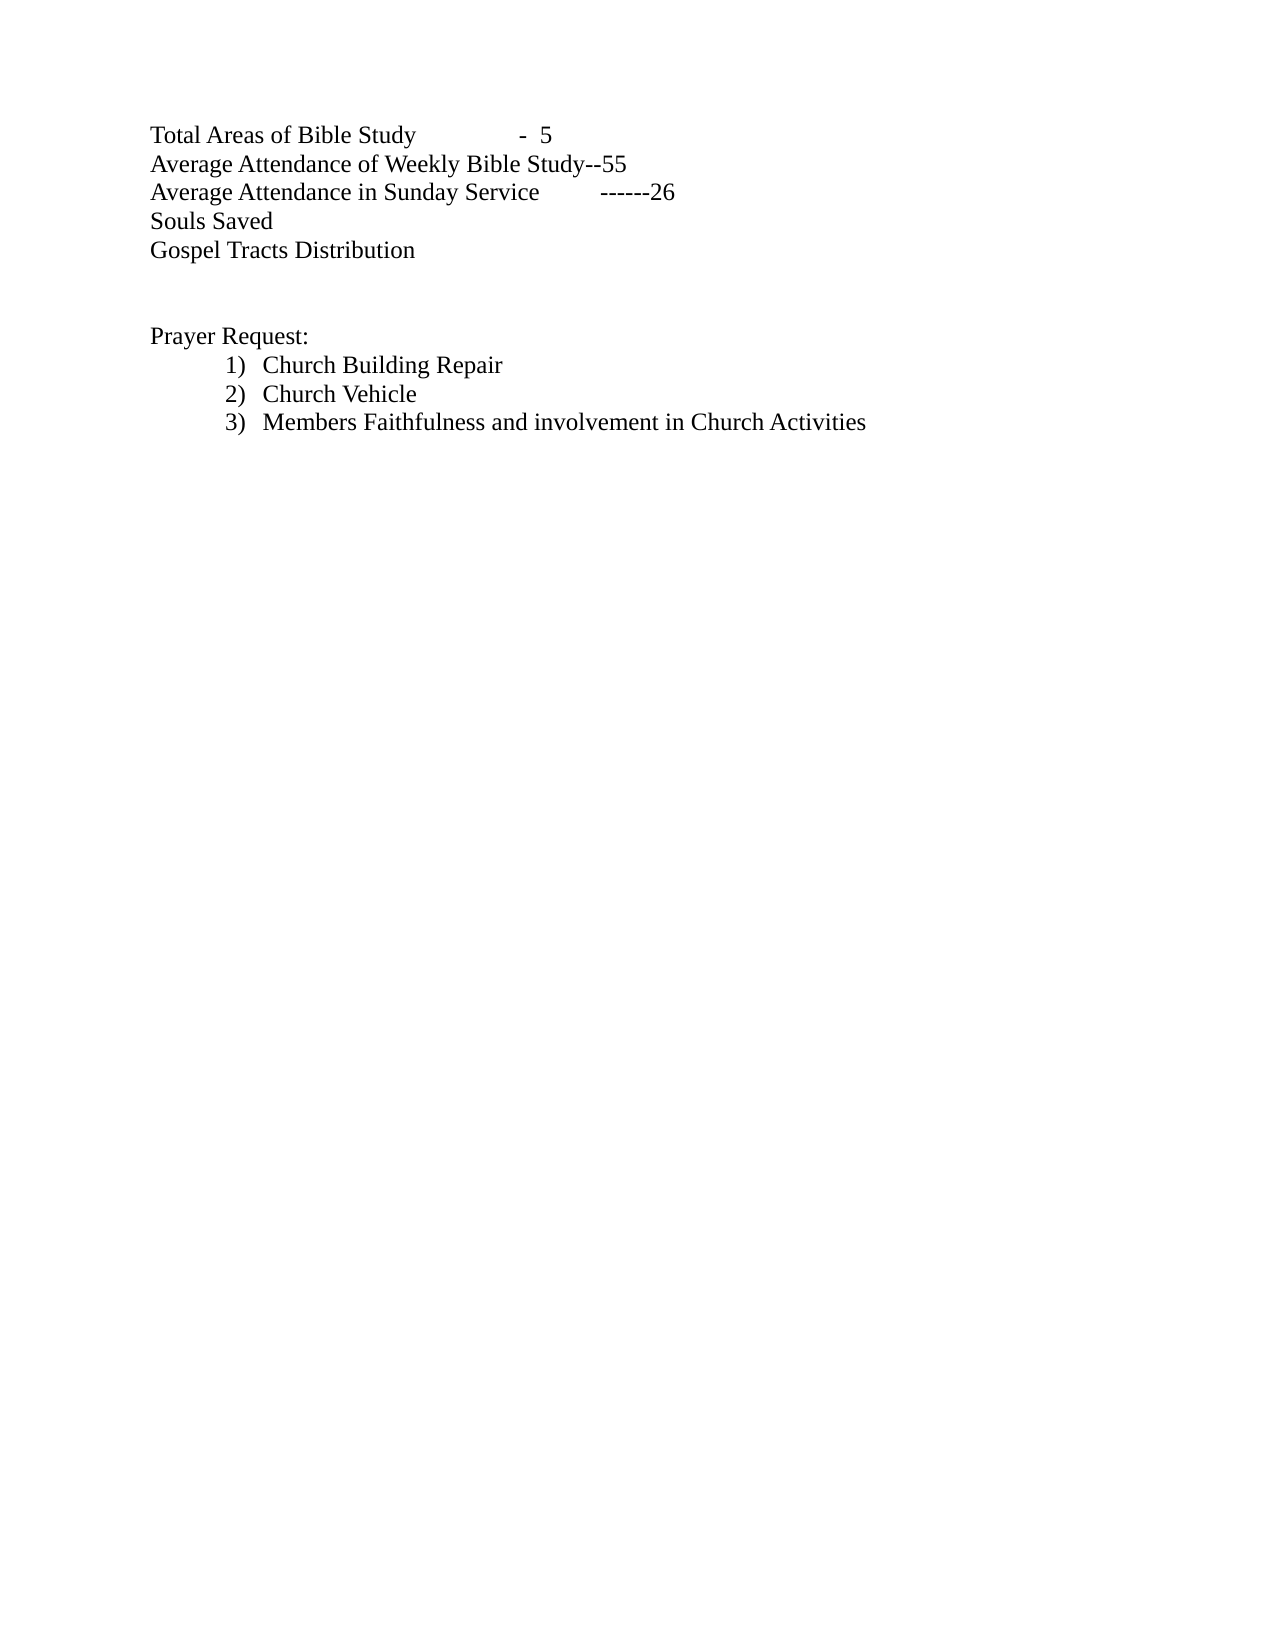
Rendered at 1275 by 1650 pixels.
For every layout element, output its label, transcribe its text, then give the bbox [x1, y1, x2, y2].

text Total Areas of Bible Study - 5 [150, 120, 1125, 149]
text Gospel Tracts Distribution [150, 235, 1125, 264]
text Prayer Request: [150, 321, 1125, 350]
list Church Vehicle [225, 379, 1125, 407]
text Average Attendance in Sunday Service ------26 [150, 177, 1125, 206]
text Souls Saved [150, 206, 1125, 235]
list Members Faithfulness and involvement in Church Activities [225, 407, 1125, 436]
text Average Attendance of Weekly Bible Study--55 [150, 149, 1125, 177]
list Church Building Repair [225, 350, 1125, 379]
